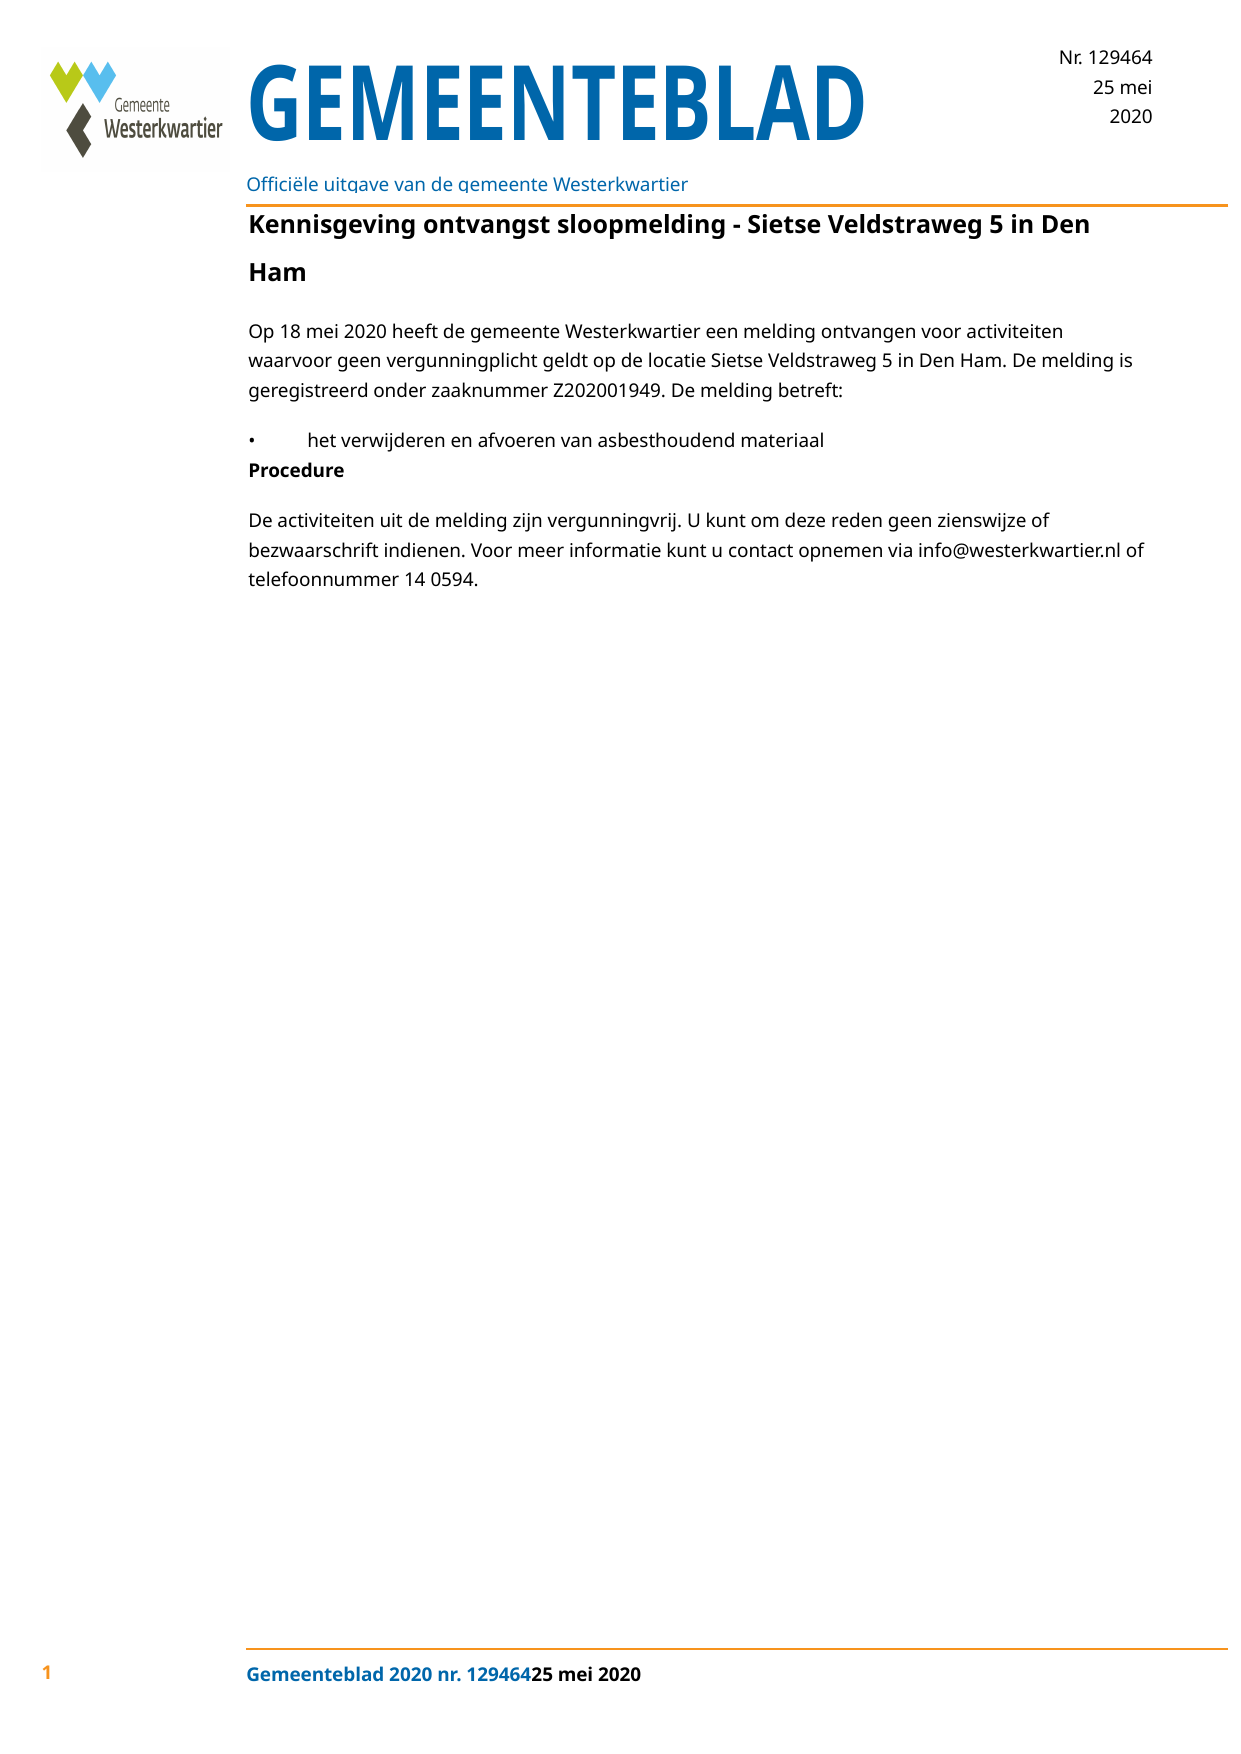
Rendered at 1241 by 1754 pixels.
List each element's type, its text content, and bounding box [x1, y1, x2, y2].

list het verwijderen en afvoeren van asbesthoudend materiaal [248, 427, 1152, 453]
text De activiteiten uit de melding zijn vergunningvrij. U kunt om deze reden geen zienswijze of bezwaarschrift indienen. Voor meer informatie kunt u contact opnemen via info@westerkwartier.nl of telefoonnummer 14 0594. [248, 507, 1152, 592]
text Kennisgeving ontvangst sloopmelding - Sietse Veldstraweg 5 in Den Ham [248, 207, 1152, 288]
text Procedure [248, 457, 1152, 483]
text Op 18 mei 2020 heeft de gemeente Westerkwartier een melding ontvangen voor activiteiten waarvoor geen vergunningplicht geldt op de locatie Sietse Veldstraweg 5 in Den Ham. De melding is geregistreerd onder zaaknummer Z202001949. De melding betreft: [248, 318, 1152, 403]
picture [41, 47, 231, 172]
